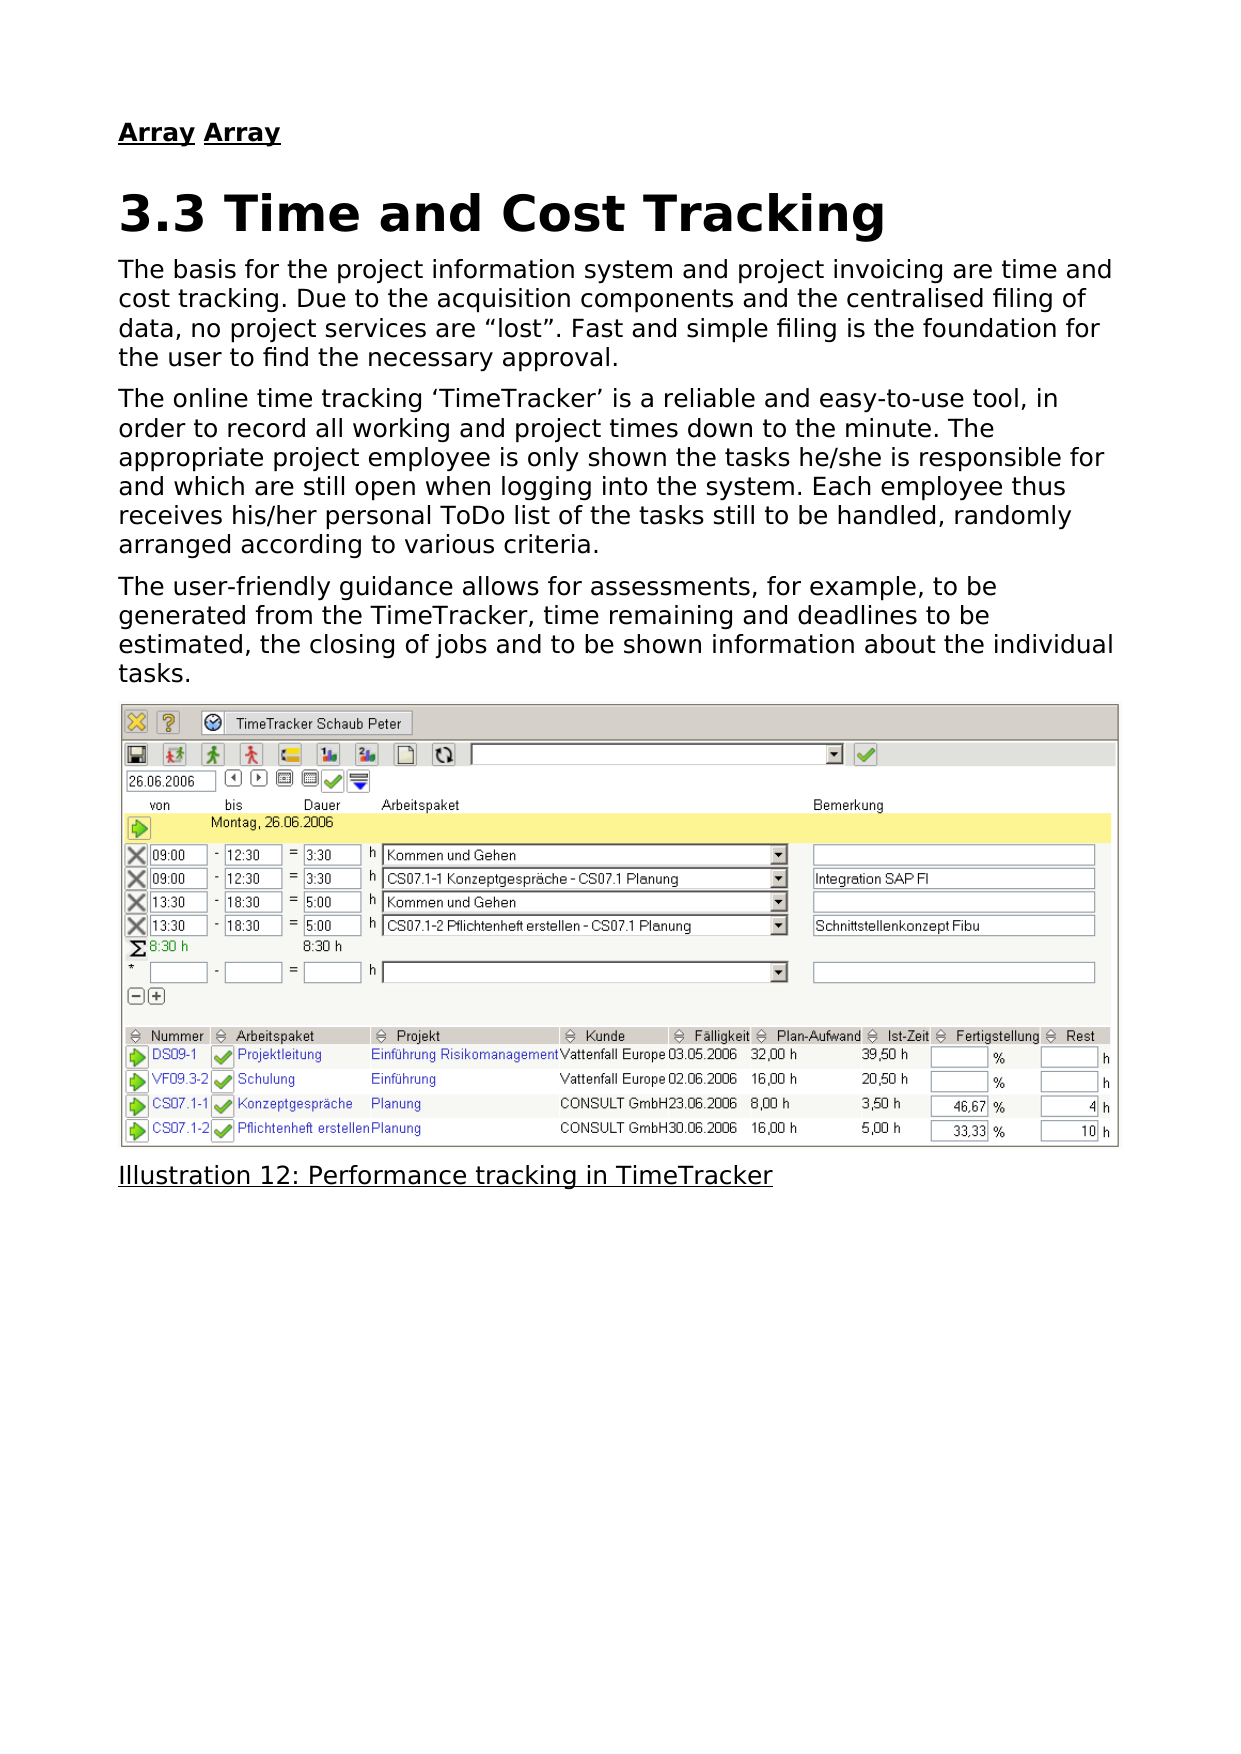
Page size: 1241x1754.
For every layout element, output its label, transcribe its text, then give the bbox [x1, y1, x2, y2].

text The user-friendly guidance allows for assessments, for example, to be generated from the TimeTracker, time remaining and deadlines to be estimated, the closing of jobs and to be shown information about the individual tasks. [118, 572, 1122, 689]
text Illustration 12: Performance tracking in TimeTracker [118, 1161, 1122, 1190]
subtitle 3.3 Time and Cost Tracking [118, 185, 1122, 243]
picture [118, 701, 1123, 1149]
text The online time tracking ‘TimeTracker’ is a reliable and easy-to-use tool, in order to record all working and project times down to the minute. The appropriate project employee is only shown the tasks he/she is responsible for and which are still open when logging into the system. Each employee thus receives his/her personal ToDo list of the tasks still to be handled, randomly arranged according to various criteria. [118, 385, 1122, 560]
text The basis for the project information system and project invoicing are time and cost tracking. Due to the acquisition components and the centralised filing of data, no project services are “lost”. Fast and simple filing is the foundation for the user to find the necessary approval. [118, 256, 1122, 372]
text Array Array [118, 118, 1122, 147]
